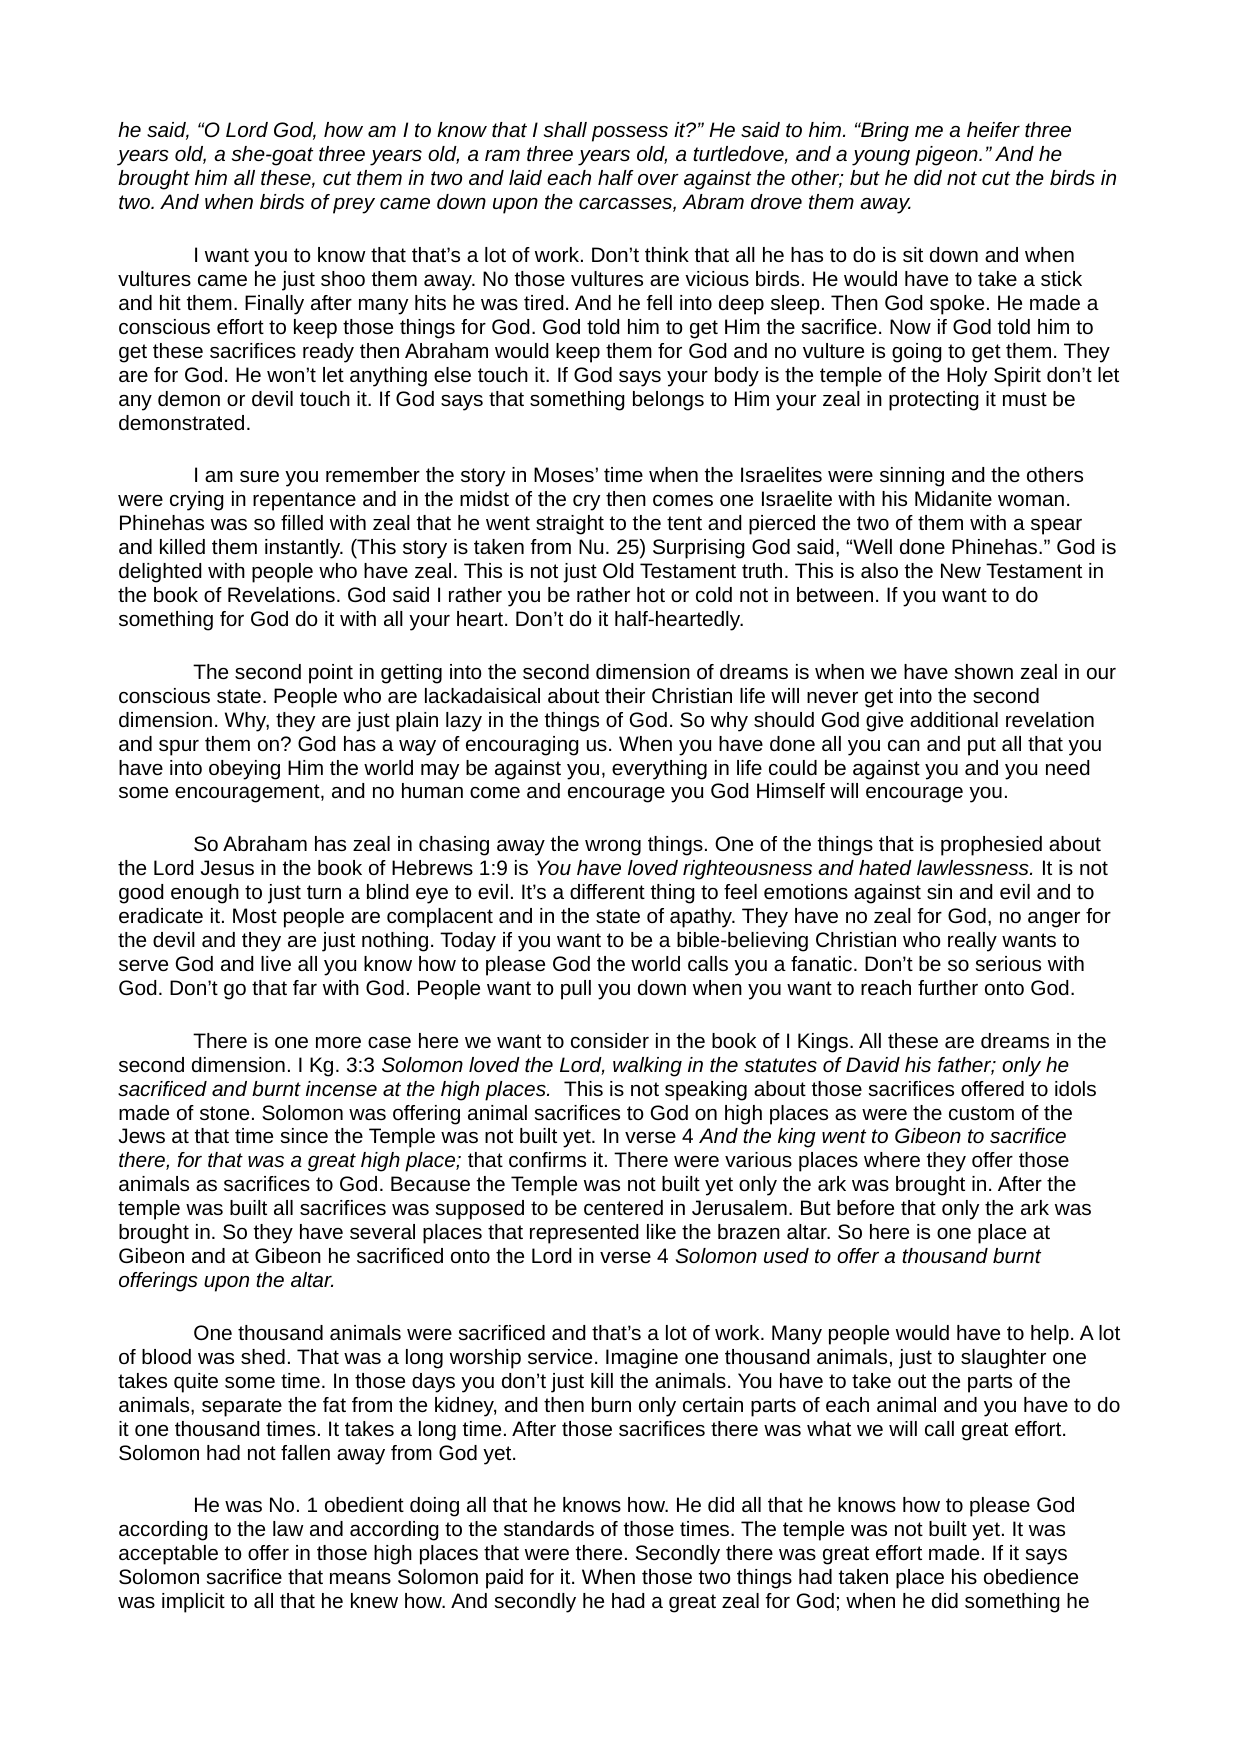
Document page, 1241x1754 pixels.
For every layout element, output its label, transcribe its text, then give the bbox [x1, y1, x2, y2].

text So Abraham has zeal in chasing away the wrong things. One of the things that is prophesied about the Lord Jesus in the book of Hebrews 1:9 is You have loved righteousness and hated lawlessness. It is not good enough to just turn a blind eye to evil. It’s a different thing to feel emotions against sin and evil and to eradicate it. Most people are complacent and in the state of apathy. They have no zeal for God, no anger for the devil and they are just nothing. Today if you want to be a bible-believing Christian who really wants to serve God and live all you know how to please God the world calls you a fanatic. Don’t be so serious with God. Don’t go that far with God. People want to pull you down when you want to reach further onto God. [118, 832, 1122, 1000]
text I am sure you remember the story in Moses’ time when the Israelites were sinning and the others were crying in repentance and in the midst of the cry then comes one Israelite with his Midanite woman. Phinehas was so filled with zeal that he went straight to the tent and pierced the two of them with a spear and killed them instantly. (This story is taken from Nu. 25) Surprising God said, “Well done Phinehas.” God is delighted with people who have zeal. This is not just Old Testament truth. This is also the New Testament in the book of Revelations. God said I rather you be rather hot or cold not in between. If you want to do something for God do it with all your heart. Don’t do it half-heartedly. [118, 463, 1122, 631]
text he said, “O Lord God, how am I to know that I shall possess it?” He said to him. “Bring me a heifer three years old, a she-goat three years old, a ram three years old, a turtledove, and a young pigeon.” And he brought him all these, cut them in two and laid each half over against the other; but he did not cut the birds in two. And when birds of prey came down upon the carcasses, Abram drove them away. [118, 118, 1122, 214]
text He was No. 1 obedient doing all that he knows how. He did all that he knows how to please God according to the law and according to the standards of those times. The temple was not built yet. It was acceptable to offer in those high places that were there. Secondly there was great effort made. If it says Solomon sacrifice that means Solomon paid for it. When those two things had taken place his obedience was implicit to all that he knew how. And secondly he had a great zeal for God; when he did something he [118, 1493, 1122, 1613]
text I want you to know that that’s a lot of work. Don’t think that all he has to do is sit down and when vultures came he just shoo them away. No those vultures are vicious birds. He would have to take a stick and hit them. Finally after many hits he was tired. And he fell into deep sleep. Then God spoke. He made a conscious effort to keep those things for God. God told him to get Him the sacrifice. Now if God told him to get these sacrifices ready then Abraham would keep them for God and no vulture is going to get them. They are for God. He won’t let anything else touch it. If God says your body is the temple of the Holy Spirit don’t let any demon or devil touch it. If God says that something belongs to Him your zeal in protecting it must be demonstrated. [118, 243, 1122, 434]
text The second point in getting into the second dimension of dreams is when we have shown zeal in our conscious state. People who are lackadaisical about their Christian life will never get into the second dimension. Why, they are just plain lazy in the things of God. So why should God give additional revelation and spur them on? God has a way of encouraging us. When you have done all you can and put all that you have into obeying Him the world may be against you, everything in life could be against you and you need some encouragement, and no human come and encourage you God Himself will encourage you. [118, 659, 1122, 803]
text There is one more case here we want to consider in the book of I Kings. All these are dreams in the second dimension. I Kg. 3:3 Solomon loved the Lord, walking in the statutes of David his father; only he sacrificed and burnt incense at the high places. This is not speaking about those sacrifices offered to idols made of stone. Solomon was offering animal sacrifices to God on high places as were the custom of the Jews at that time since the Temple was not built yet. In verse 4 And the king went to Gibeon to sacrifice there, for that was a great high place; that confirms it. There were various places where they offer those animals as sacrifices to God. Because the Temple was not built yet only the ark was brought in. After the temple was built all sacrifices was supposed to be centered in Jerusalem. But before that only the ark was brought in. So they have several places that represented like the brazen altar. So here is one place at Gibeon and at Gibeon he sacrificed onto the Lord in verse 4 Solomon used to offer a thousand burnt offerings upon the altar. [118, 1028, 1122, 1292]
text One thousand animals were sacrificed and that’s a lot of work. Many people would have to help. A lot of blood was shed. That was a long worship service. Imagine one thousand animals, just to slaughter one takes quite some time. In those days you don’t just kill the animals. You have to take out the parts of the animals, separate the fat from the kidney, and then burn only certain parts of each animal and you have to do it one thousand times. It takes a long time. After those sacrifices there was what we will call great effort. Solomon had not fallen away from God yet. [118, 1321, 1122, 1464]
